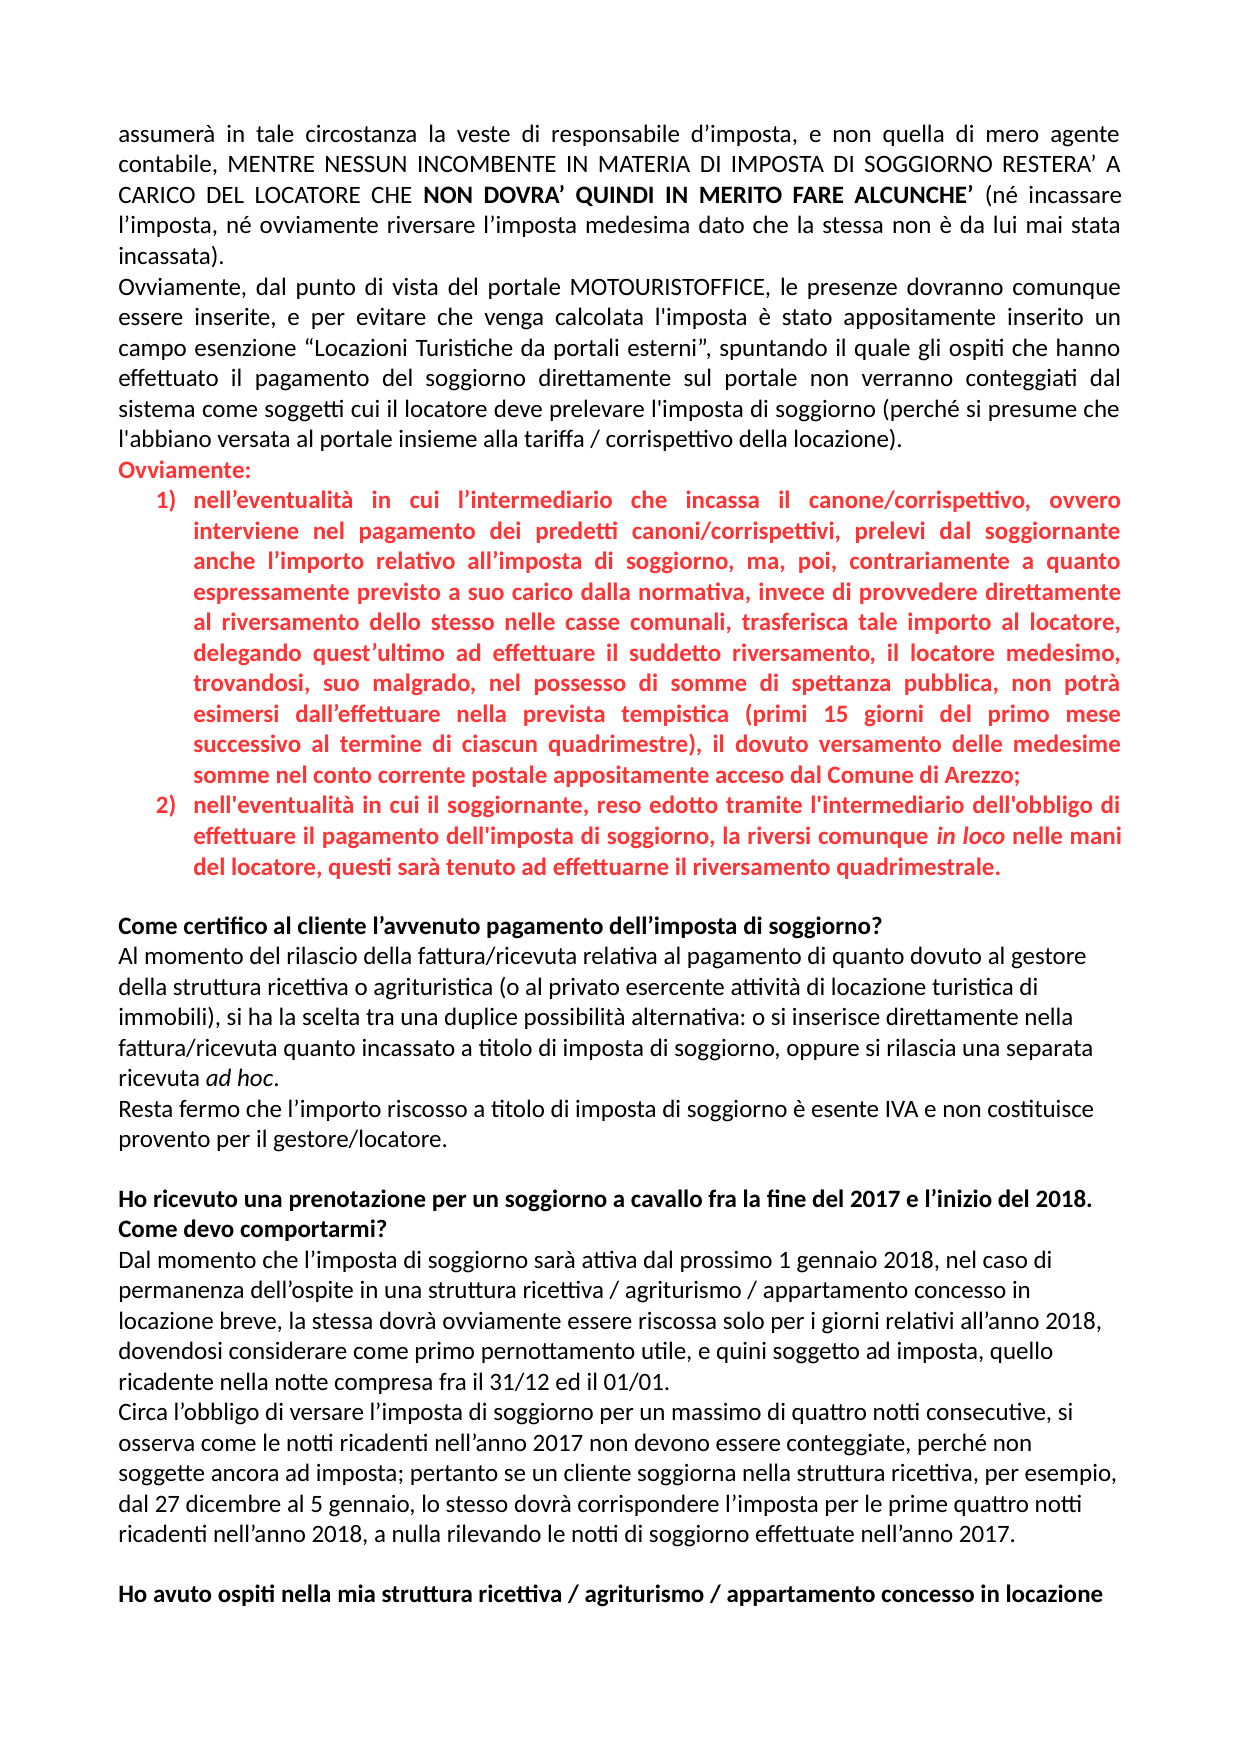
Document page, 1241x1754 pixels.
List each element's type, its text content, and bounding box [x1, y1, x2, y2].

text Dal momento che l’imposta di soggiorno sarà attiva dal prossimo 1 gennaio 2018, nel caso di permanenza dell’ospite in una struttura ricettiva / agriturismo / appartamento concesso in locazione breve, la stessa dovrà ovviamente essere riscossa solo per i giorni relativi all’anno 2018, dovendosi considerare come primo pernottamento utile, e quini soggetto ad imposta, quello ricadente nella notte compresa fra il 31/12 ed il 01/01. [118, 1244, 1122, 1396]
text Ovviamente, dal punto di vista del portale MOTOURISTOFFICE, le presenze dovranno comunque essere inserite, e per evitare che venga calcolata l'imposta è stato appositamente inserito un campo esenzione “Locazioni Turistiche da portali esterni”, spuntando il quale gli ospiti che hanno effettuato il pagamento del soggiorno direttamente sul portale non verranno conteggiati dal sistema come soggetti cui il locatore deve prelevare l'imposta di soggiorno (perché si presume che l'abbiano versata al portale insieme alla tariffa / corrispettivo della locazione). [118, 271, 1122, 454]
text Ho ricevuto una prenotazione per un soggiorno a cavallo fra la fine del 2017 e l’inizio del 2018. Come devo comportarmi? [118, 1183, 1122, 1244]
text Ho avuto ospiti nella mia struttura ricettiva / agriturismo / appartamento concesso in locazione [118, 1578, 1122, 1608]
text Circa l’obbligo di versare l’imposta di soggiorno per un massimo di quattro notti consecutive, si osserva come le notti ricadenti nell’anno 2017 non devono essere conteggiate, perché non soggette ancora ad imposta; pertanto se un cliente soggiorna nella struttura ricettiva, per esempio, dal 27 dicembre al 5 gennaio, lo stesso dovrà corrispondere l’imposta per le prime quattro notti ricadenti nell’anno 2018, a nulla rilevando le notti di soggiorno effettuate nell’anno 2017. [118, 1396, 1122, 1549]
text Come certifico al cliente l’avvenuto pagamento dell’imposta di soggiorno? [118, 910, 1122, 940]
text assumerà in tale circostanza la veste di responsabile d’imposta, e non quella di mero agente contabile, MENTRE NESSUN INCOMBENTE IN MATERIA DI IMPOSTA DI SOGGIORNO RESTERA’ A CARICO DEL LOCATORE CHE NON DOVRA’ QUINDI IN MERITO FARE ALCUNCHE’ (né incassare l’imposta, né ovviamente riversare l’imposta medesima dato che la stessa non è da lui mai stata incassata). [118, 118, 1122, 271]
text Resta fermo che l’importo riscosso a titolo di imposta di soggiorno è esente IVA e non costituisce provento per il gestore/locatore. [118, 1093, 1122, 1154]
text Al momento del rilascio della fattura/ricevuta relativa al pagamento di quanto dovuto al gestore della struttura ricettiva o agrituristica (o al privato esercente attività di locazione turistica di immobili), si ha la scelta tra una duplice possibilità alternativa: o si inserisce direttamente nella fattura/ricevuta quanto incassato a titolo di imposta di soggiorno, oppure si rilascia una separata ricevuta ad hoc. [118, 940, 1122, 1093]
text Ovviamente: [118, 454, 1122, 484]
list nell’eventualità in cui l’intermediario che incassa il canone/corrispettivo, ovvero interviene nel pagamento dei predetti canoni/corrispettivi, prelevi dal soggiornante anche l’importo relativo all’imposta di soggiorno, ma, poi, contrariamente a quanto espressamente previsto a suo carico dalla normativa, invece di provvedere direttamente al riversamento dello stesso nelle casse comunali, trasferisca tale importo al locatore, delegando quest’ultimo ad effettuare il suddetto riversamento, il locatore medesimo, trovandosi, suo malgrado, nel possesso di somme di spettanza pubblica, non potrà esimersi dall’effettuare nella prevista tempistica (primi 15 giorni del primo mese successivo al termine di ciascun quadrimestre), il dovuto versamento delle medesime somme nel conto corrente postale appositamente acceso dal Comune di Arezzo; [156, 484, 1122, 789]
list nell'eventualità in cui il soggiornante, reso edotto tramite l'intermediario dell'obbligo di effettuare il pagamento dell'imposta di soggiorno, la riversi comunque in loco nelle mani del locatore, questi sarà tenuto ad effettuarne il riversamento quadrimestrale. [156, 789, 1122, 881]
